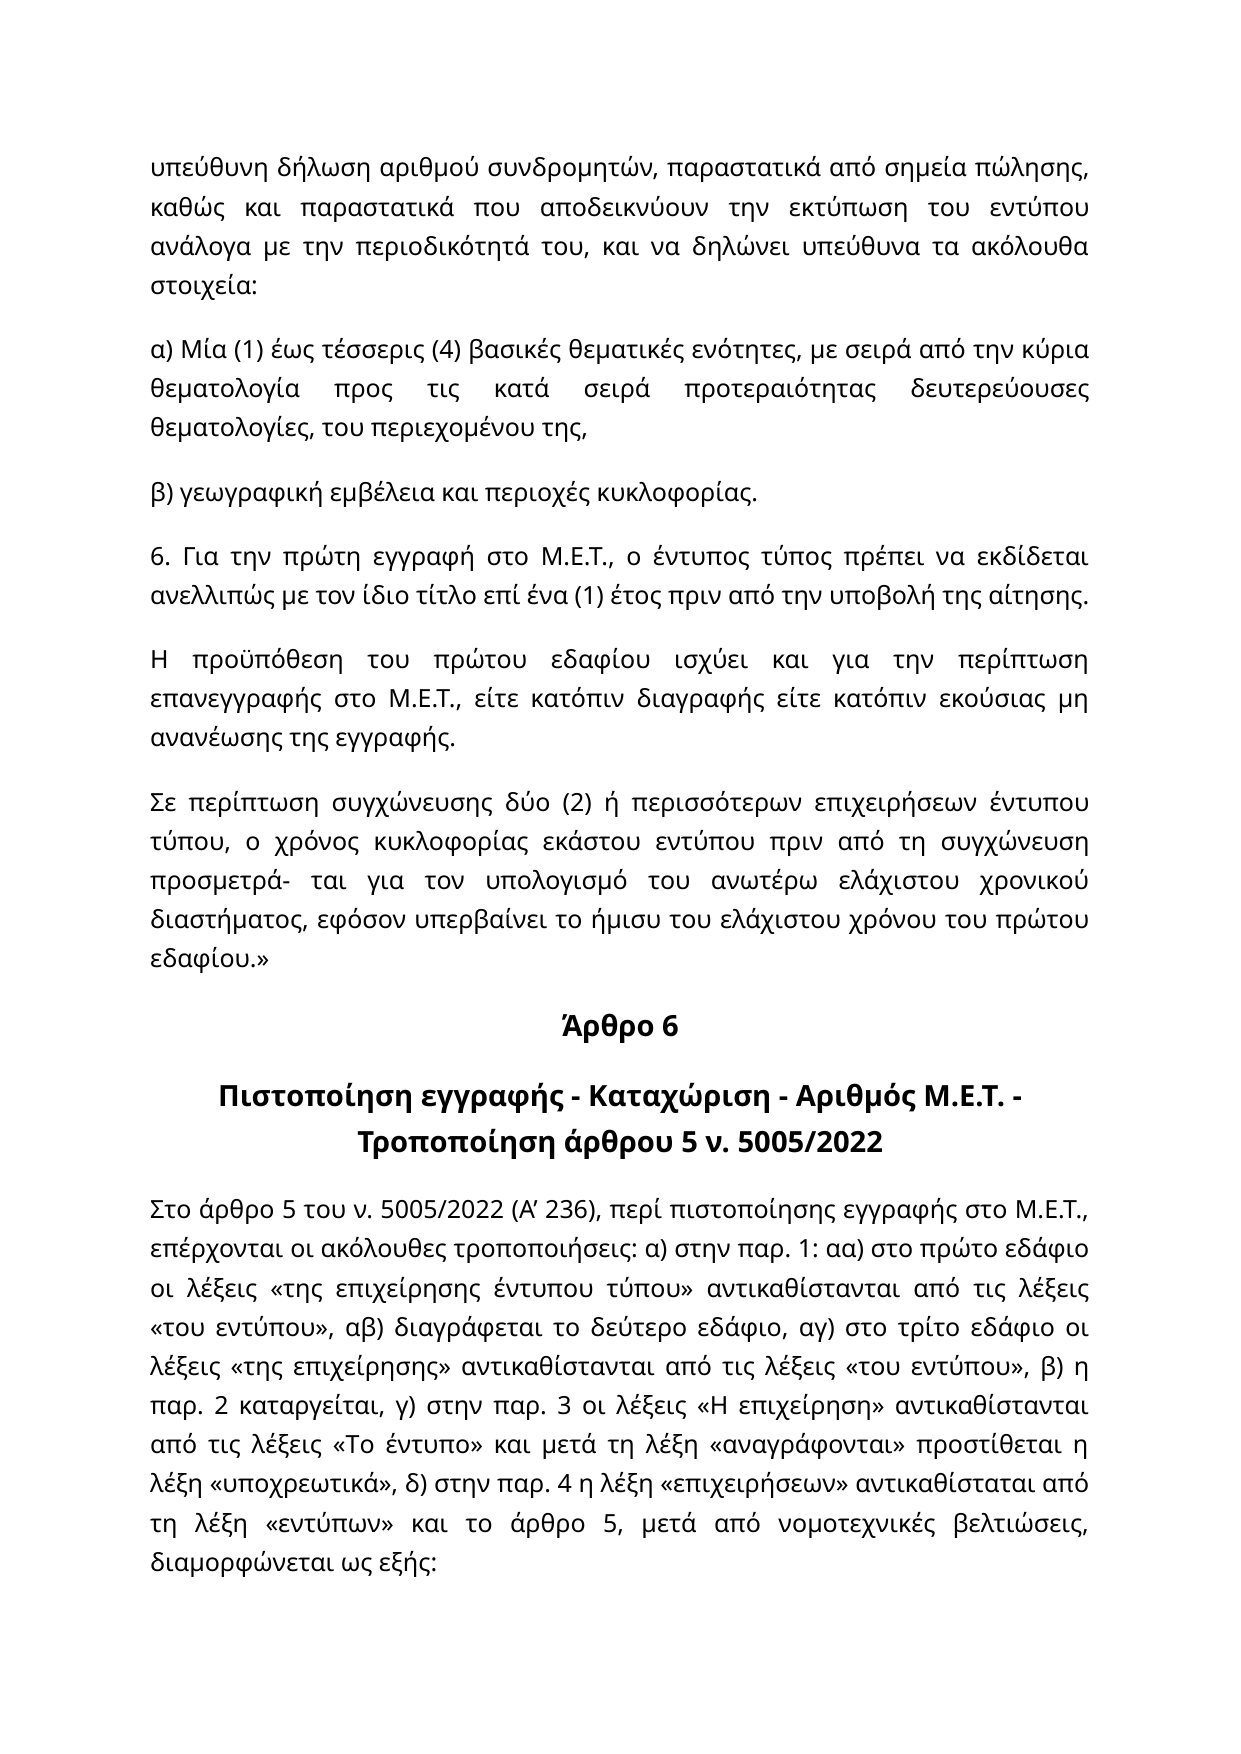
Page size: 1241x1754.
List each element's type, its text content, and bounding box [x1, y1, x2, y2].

subtitle Πιστοποίηση εγγραφής - Καταχώριση - Αριθμός Μ.Ε.Τ. - Τροποποίηση άρθρου 5 ν. 5005/2022 [150, 1076, 1090, 1161]
text 6. Για την πρώτη εγγραφή στο Μ.Ε.Τ., ο έντυπος τύπος πρέπει να εκδίδεται ανελλιπώς με τον ίδιο τίτλο επί ένα (1) έτος πριν από την υποβολή της αίτησης. [150, 538, 1090, 612]
text Στο άρθρο 5 του ν. 5005/2022 (Α’ 236), περί πιστοποίησης εγγραφής στο Μ.Ε.Τ., επέρχονται οι ακόλουθες τροποποιήσεις: α) στην παρ. 1: αα) στο πρώτο εδάφιο οι λέξεις «της επιχείρησης έντυπου τύπου» αντικαθίστανται από τις λέξεις «του εντύπου», αβ) διαγράφεται το δεύτερο εδάφιο, αγ) στο τρίτο εδάφιο οι λέξεις «της επιχείρησης» αντικαθίστανται από τις λέξεις «του εντύπου», β) η παρ. 2 καταργείται, γ) στην παρ. 3 οι λέξεις «Η επιχείρηση» αντικαθίστανται από τις λέξεις «Tο έντυπο» και μετά τη λέξη «αναγράφονται» προστίθεται η λέξη «υποχρεωτικά», δ) στην παρ. 4 η λέξη «επιχειρήσεων» αντικαθίσταται από τη λέξη «εντύπων» και το άρθρο 5, μετά από νομοτεχνικές βελτιώσεις, διαμορφώνεται ως εξής: [150, 1192, 1090, 1578]
text β) γεωγραφική εμβέλεια και περιοχές κυκλοφορίας. [150, 474, 1090, 508]
subtitle Άρθρο 6 [150, 1005, 1090, 1045]
text υπεύθυνη δήλωση αριθμού συνδρομητών, παραστατικά από σημεία πώλησης, καθώς και παραστατικά που αποδεικνύουν την εκτύπωση του εντύπου ανάλογα με την περιοδικότητά του, και να δηλώνει υπεύθυνα τα ακόλουθα στοιχεία: [150, 150, 1090, 302]
text α) Μία (1) έως τέσσερις (4) βασικές θεματικές ενότητες, με σειρά από την κύρια θεματολογία προς τις κατά σειρά προτεραιότητας δευτερεύουσες θεματολογίες, του περιεχομένου της, [150, 332, 1090, 444]
text Σε περίπτωση συγχώνευσης δύο (2) ή περισσότερων επιχειρήσεων έντυπου τύπου, ο χρόνος κυκλοφορίας εκάστου εντύπου πριν από τη συγχώνευση προσμετρά- ται για τον υπολογισμό του ανωτέρω ελάχιστου χρονικού διαστήματος, εφόσον υπερβαίνει το ήμισυ του ελάχιστου χρόνου του πρώτου εδαφίου.» [150, 784, 1090, 975]
text Η προϋπόθεση του πρώτου εδαφίου ισχύει και για την περίπτωση επανεγγραφής στο Μ.Ε.Τ., είτε κατόπιν διαγραφής είτε κατόπιν εκούσιας μη ανανέωσης της εγγραφής. [150, 642, 1090, 754]
